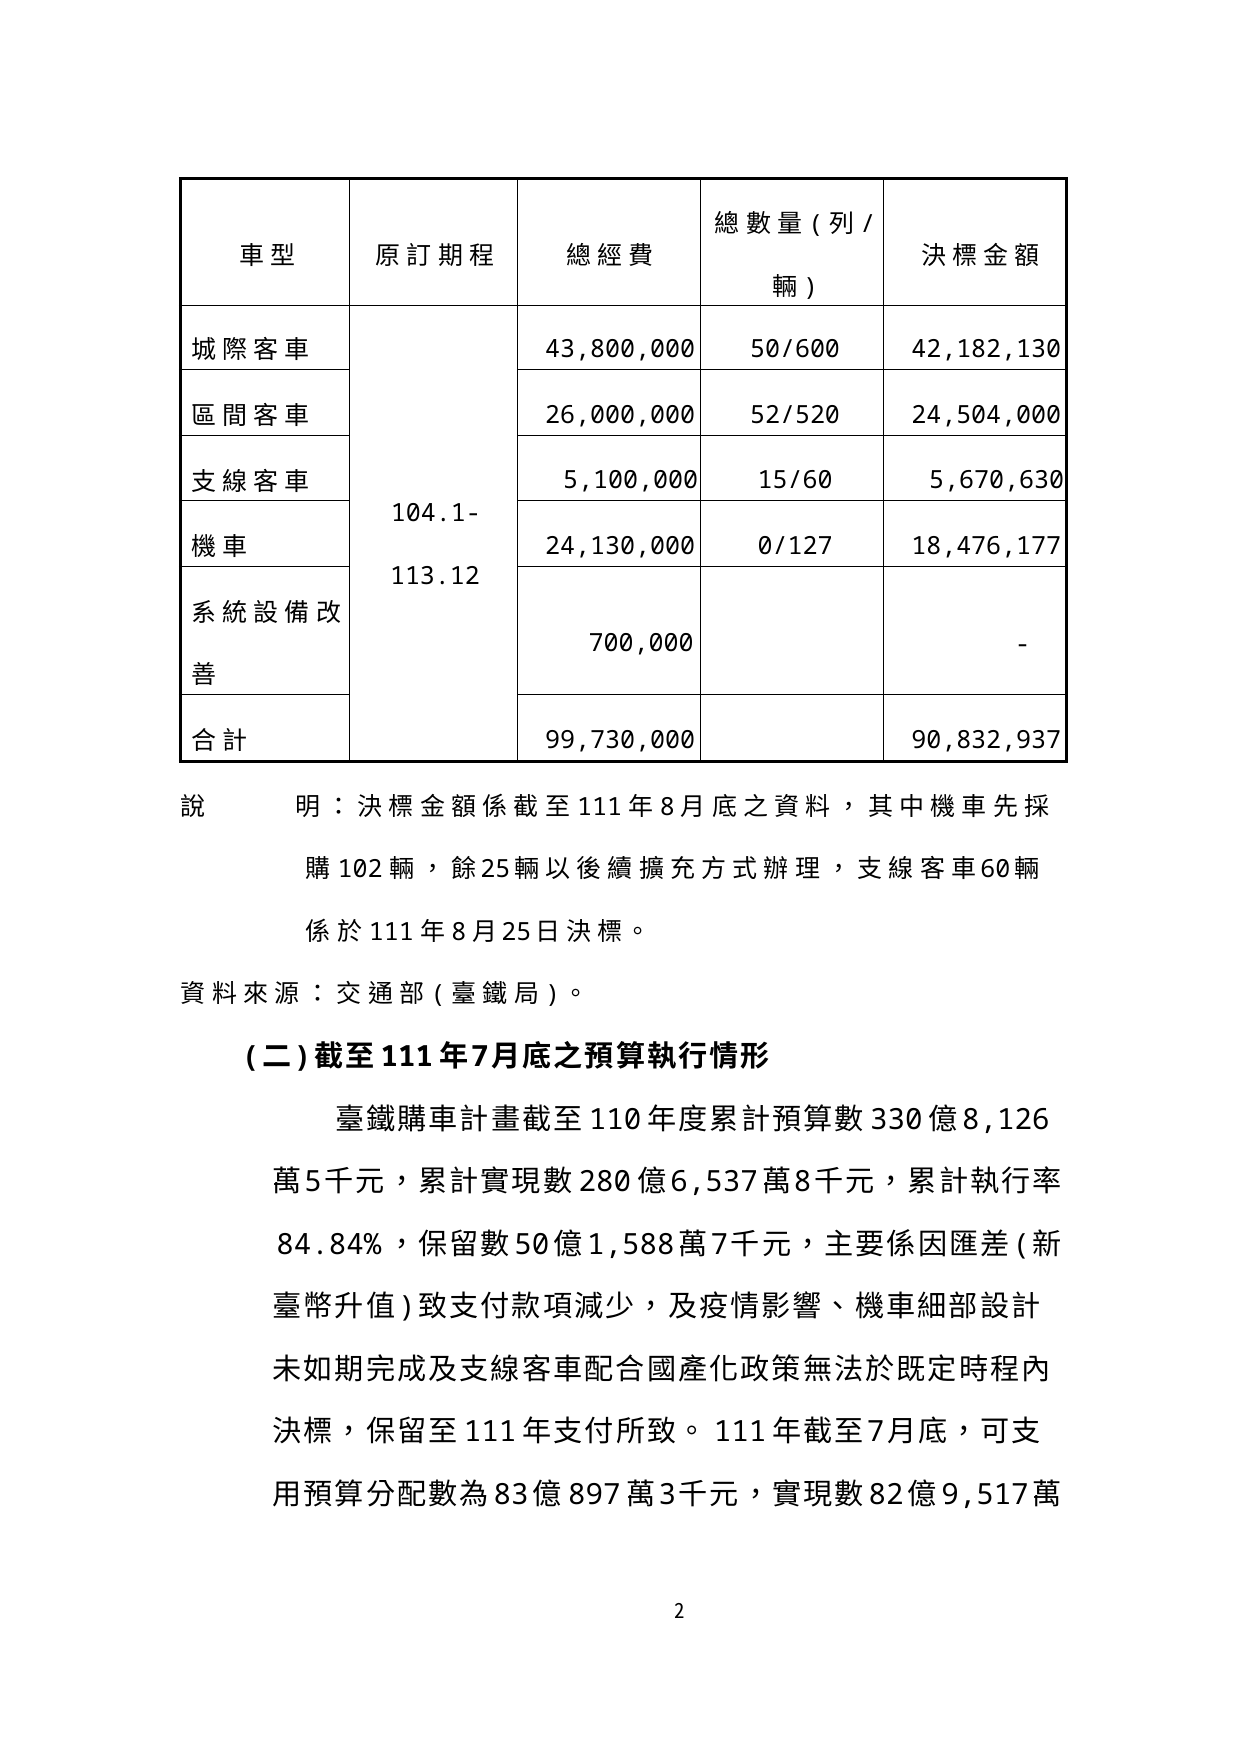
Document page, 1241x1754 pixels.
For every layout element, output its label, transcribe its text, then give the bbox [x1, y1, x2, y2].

table_header 總經費 [518, 180, 700, 305]
table_cell 700,000 [518, 567, 700, 694]
table_cell 5,100,000 [518, 436, 700, 500]
text (二)截至111年7月底之預算執行情形 [236, 1013, 1063, 1075]
table_cell 52/520 [701, 370, 883, 434]
table_cell 城際客車 [182, 306, 349, 369]
text 臺鐵購車計畫截至110年度累計預算數330億8,126萬5千元，累計實現數280億6,537萬8千元，累計執行率84.84%，保留數50億1,588萬7千元，主要係因匯差(新臺幣升值)致支付款項減少，及疫情影響、機車細部設計未如期完成及支線客車配合國產化政策無法於既定時程內決標，保留至111年支付所致。111年截至7月底，可支用預算分配數為83億897萬3千元，實現數82億9,517萬 [266, 1075, 1063, 1513]
table_header 決標金額 [884, 180, 1065, 305]
table_cell 90,832,937 [884, 695, 1065, 759]
table_cell - [884, 567, 1065, 694]
table_cell 42,182,130 [884, 306, 1065, 369]
table_cell 43,800,000 [518, 306, 700, 369]
table_cell 18,476,177 [884, 501, 1065, 566]
table_cell 5,670,630 [884, 436, 1065, 500]
text 資料來源：交通部(臺鐵局)。 [177, 950, 1063, 1013]
table_header 原訂期程 [350, 180, 517, 305]
text 說 明：決標金額係截至111年8月底之資料，其中機車先採購102輛，餘25輛以後續擴充方式辦理，支線客車60輛係於111年8月25日決標。 [177, 763, 1063, 950]
table_cell 24,504,000 [884, 370, 1065, 434]
table_cell 支線客車 [182, 436, 349, 500]
table_header 總數量(列/輛) [701, 180, 883, 305]
table_cell [701, 695, 883, 759]
table_header 車型 [182, 180, 349, 305]
table_cell 0/127 [701, 501, 883, 566]
table_cell 24,130,000 [518, 501, 700, 566]
table_cell 合計 [182, 695, 349, 759]
table_cell [701, 567, 883, 694]
table_cell 機車 [182, 501, 349, 566]
table_cell 15/60 [701, 436, 883, 500]
table_cell 104.1-113.12 [350, 306, 517, 759]
table_cell 99,730,000 [518, 695, 700, 759]
table_cell 區間客車 [182, 370, 349, 434]
table_cell 50/600 [701, 306, 883, 369]
table_cell 系統設備改善 [182, 567, 349, 694]
table_cell 26,000,000 [518, 370, 700, 434]
